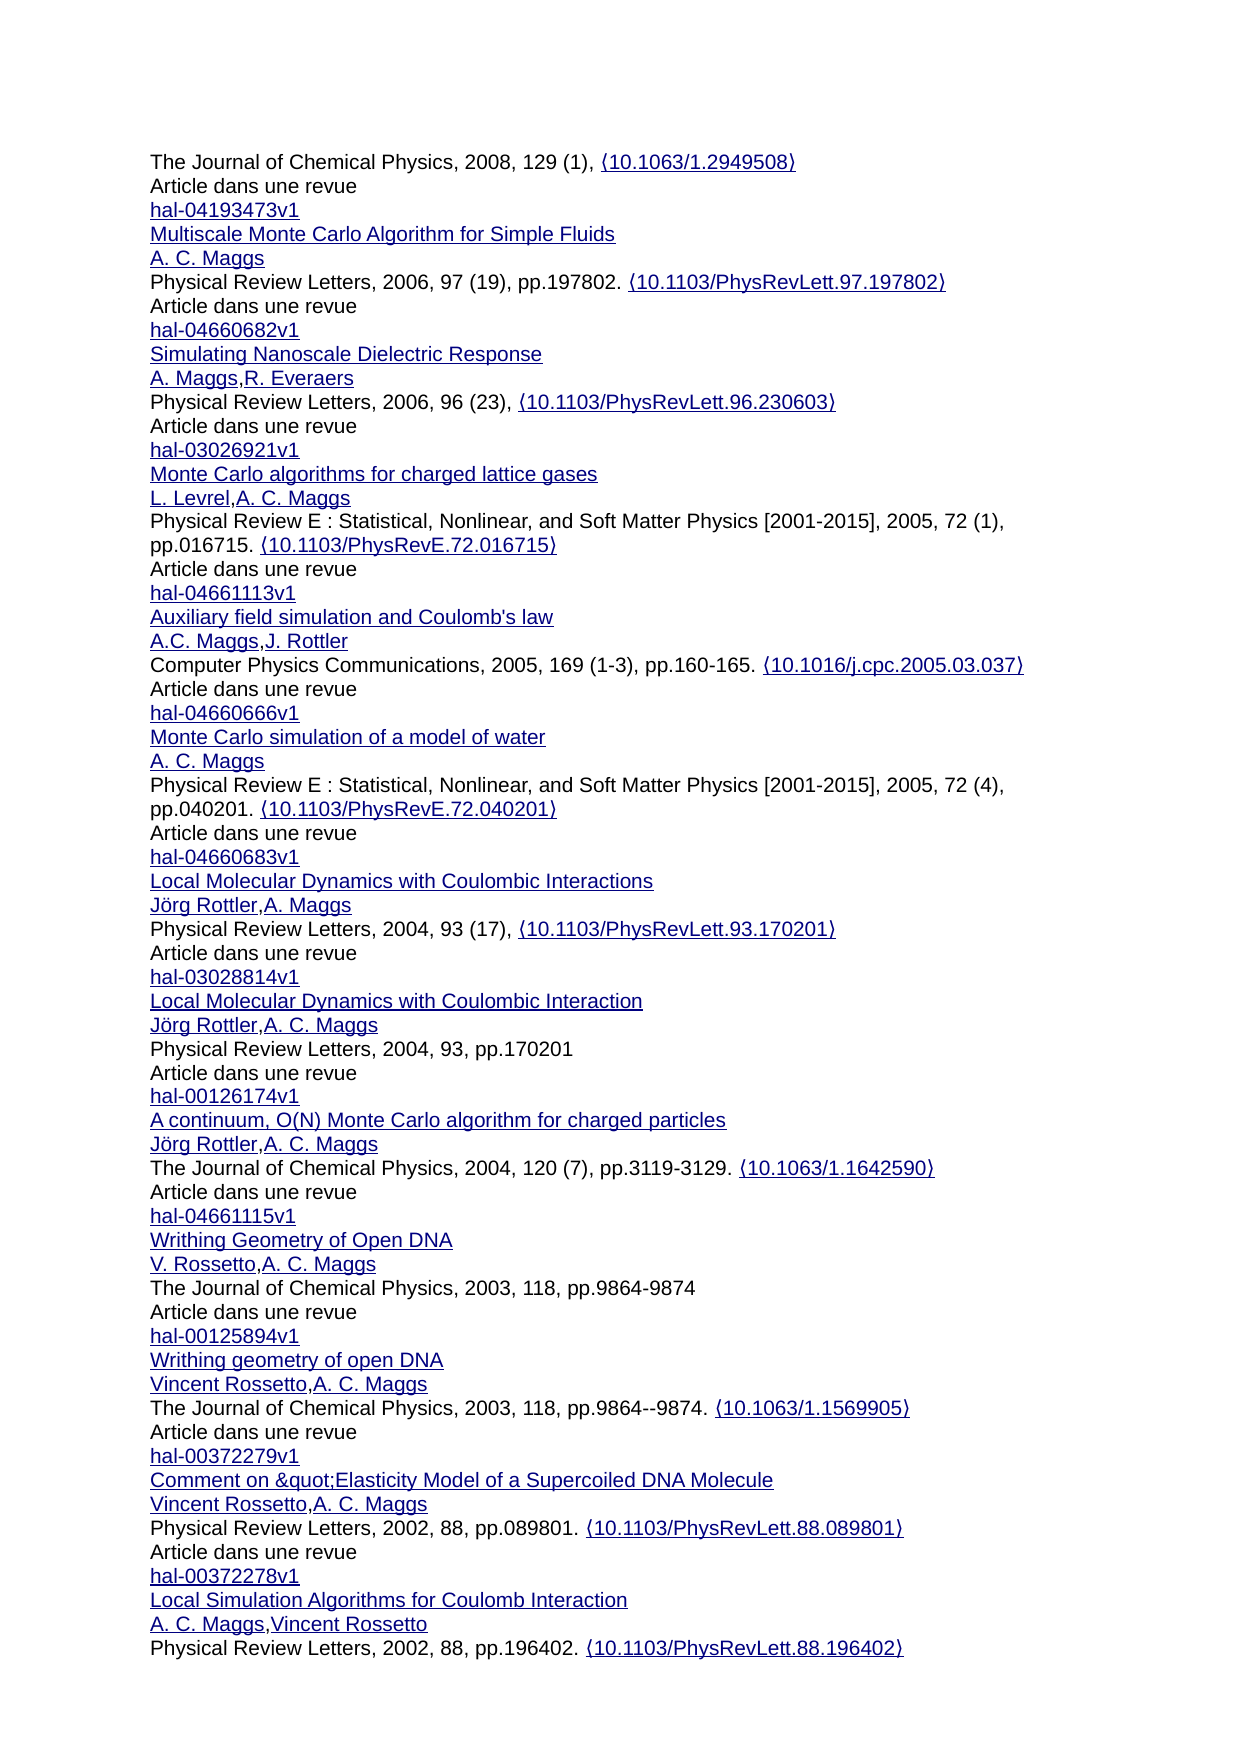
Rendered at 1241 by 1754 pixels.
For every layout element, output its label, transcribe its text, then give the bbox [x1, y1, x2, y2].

table_cell Auxiliary field simulation and Coulomb's law A.C. Maggs,J. Rottler Computer Physics Communications, 2005, 169 (1-3), pp.160-165. ⟨10.1016/j.cpc.2005.03.037⟩ Article dans une revue hal-04660666v1 [150, 605, 1090, 725]
table_cell Local Molecular Dynamics with Coulombic Interaction Jörg Rottler,A. C. Maggs Physical Review Letters, 2004, 93, pp.170201 Article dans une revue hal-00126174v1 [150, 989, 1090, 1108]
table_cell Monte Carlo simulation of a model of water A. C. Maggs Physical Review E : Statistical, Nonlinear, and Soft Matter Physics [2001-2015], 2005, 72 (4), pp.040201. ⟨10.1103/PhysRevE.72.040201⟩ Article dans une revue hal-04660683v1 [150, 725, 1090, 869]
table_cell Monte Carlo algorithms for charged lattice gases L. Levrel,A. C. Maggs Physical Review E : Statistical, Nonlinear, and Soft Matter Physics [2001-2015], 2005, 72 (1), pp.016715. ⟨10.1103/PhysRevE.72.016715⟩ Article dans une revue hal-04661113v1 [150, 461, 1090, 605]
table_cell A continuum, O(N) Monte Carlo algorithm for charged particles Jörg Rottler,A. C. Maggs The Journal of Chemical Physics, 2004, 120 (7), pp.3119-3129. ⟨10.1063/1.1642590⟩ Article dans une revue hal-04661115v1 [150, 1108, 1090, 1228]
table_cell Comment on &quot;Elasticity Model of a Supercoiled DNA Molecule Vincent Rossetto,A. C. Maggs Physical Review Letters, 2002, 88, pp.089801. ⟨10.1103/PhysRevLett.88.089801⟩ Article dans une revue hal-00372278v1 [150, 1468, 1090, 1587]
table_cell Multiscale Monte Carlo Algorithm for Simple Fluids A. C. Maggs Physical Review Letters, 2006, 97 (19), pp.197802. ⟨10.1103/PhysRevLett.97.197802⟩ Article dans une revue hal-04660682v1 [150, 222, 1090, 342]
table_cell Writhing geometry of open DNA Vincent Rossetto,A. C. Maggs The Journal of Chemical Physics, 2003, 118, pp.9864--9874. ⟨10.1063/1.1569905⟩ Article dans une revue hal-00372279v1 [150, 1348, 1090, 1468]
table_cell Writhing Geometry of Open DNA V. Rossetto,A. C. Maggs The Journal of Chemical Physics, 2003, 118, pp.9864-9874 Article dans une revue hal-00125894v1 [150, 1228, 1090, 1348]
table_cell Local Molecular Dynamics with Coulombic Interactions Jörg Rottler,A. Maggs Physical Review Letters, 2004, 93 (17), ⟨10.1103/PhysRevLett.93.170201⟩ Article dans une revue hal-03028814v1 [150, 869, 1090, 988]
table_cell Simulating Nanoscale Dielectric Response A. Maggs,R. Everaers Physical Review Letters, 2006, 96 (23), ⟨10.1103/PhysRevLett.96.230603⟩ Article dans une revue hal-03026921v1 [150, 342, 1090, 461]
table_cell The Journal of Chemical Physics, 2008, 129 (1), ⟨10.1063/1.2949508⟩ Article dans une revue hal-04193473v1 [150, 150, 1090, 222]
table_cell Local Simulation Algorithms for Coulomb Interaction A. C. Maggs,Vincent Rossetto Physical Review Letters, 2002, 88, pp.196402. ⟨10.1103/PhysRevLett.88.196402⟩ [150, 1588, 1090, 1659]
